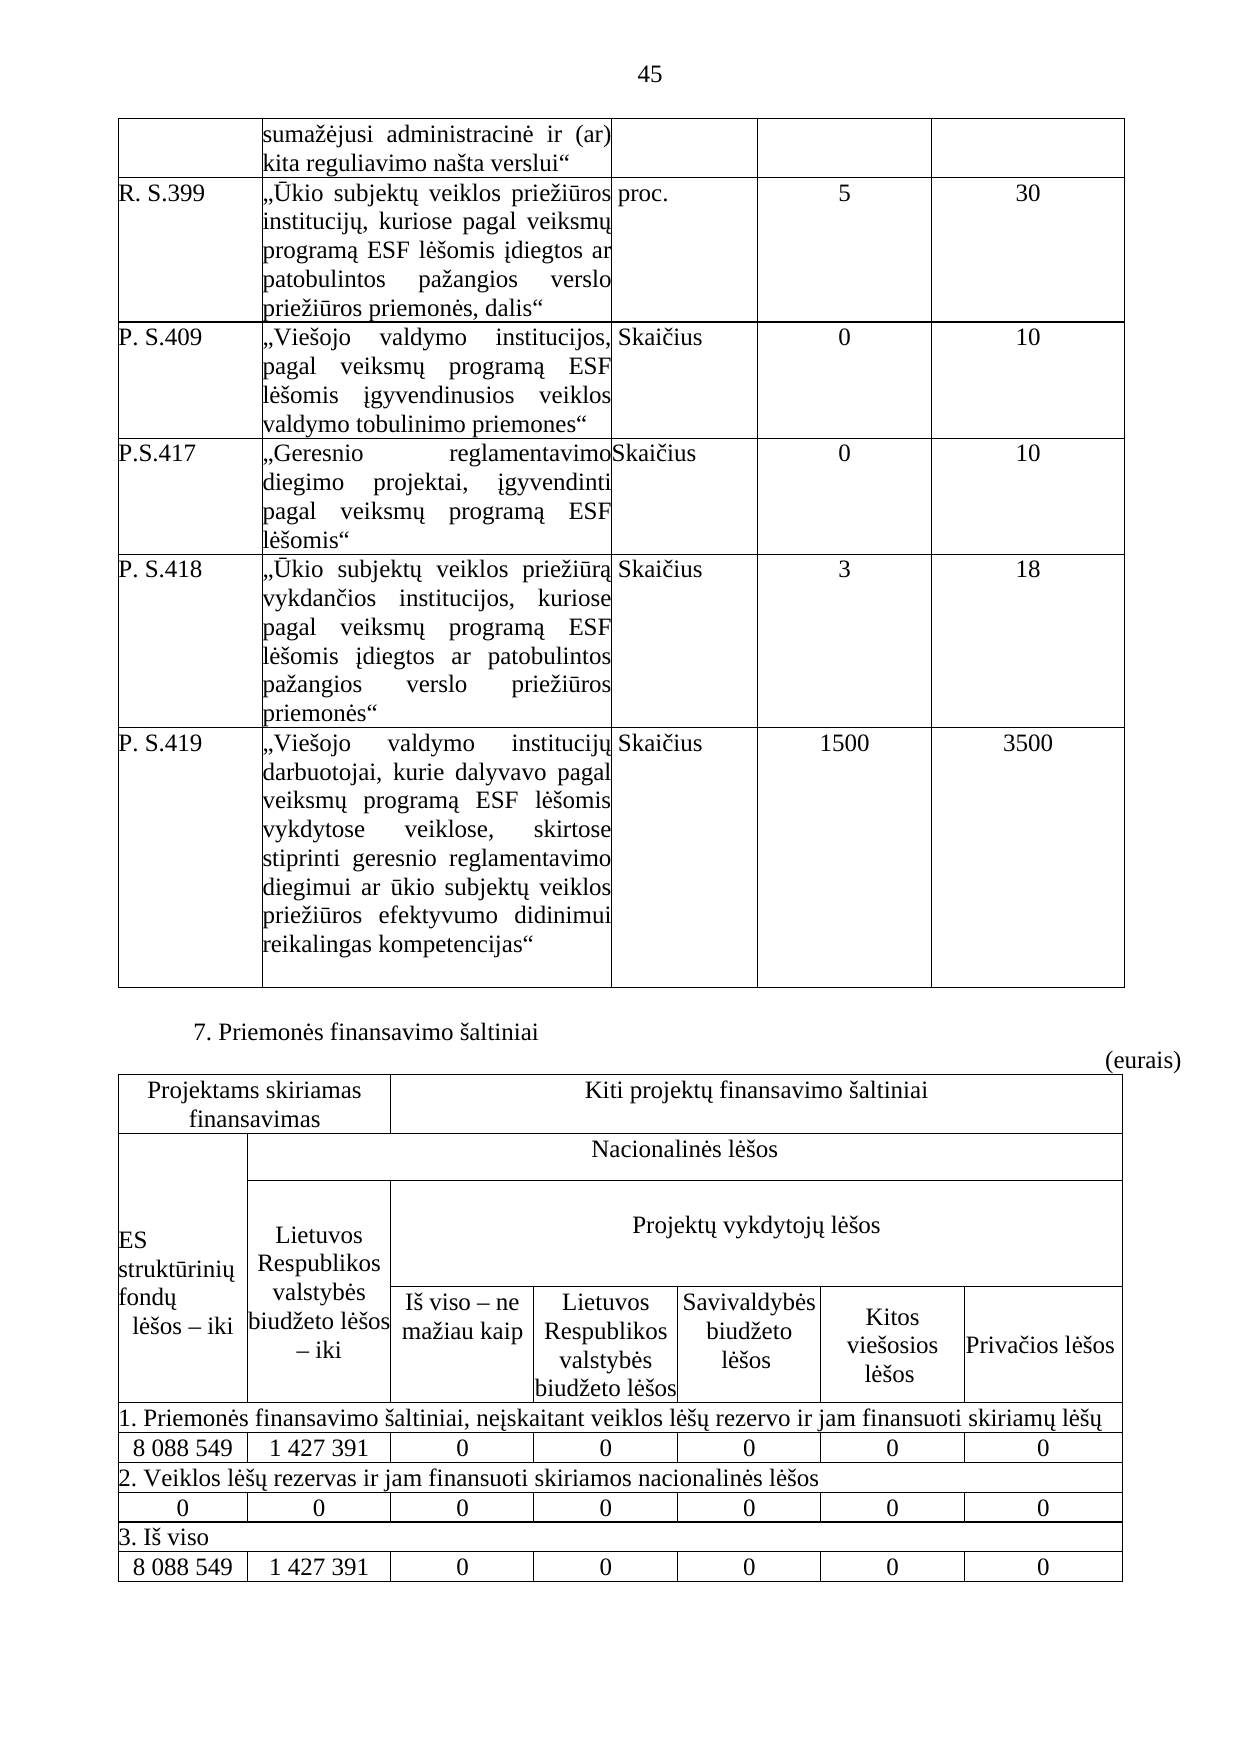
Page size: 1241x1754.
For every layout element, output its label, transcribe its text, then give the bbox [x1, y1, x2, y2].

table_cell „Geresnio reglamentavimo diegimo projektai, įgyvendinti pagal veiksmų programą ESF lėšomis“ [263, 439, 611, 553]
table_cell Savivaldybės biudžeto lėšos [678, 1287, 820, 1402]
table_cell ES struktūrinių fondų lėšos – iki [119, 1134, 247, 1402]
table_cell 8 088 549 [119, 1433, 247, 1462]
table_cell [932, 119, 1124, 177]
table_header Kiti projektų finansavimo šaltiniai [391, 1075, 1122, 1133]
table_cell Skaičius [612, 439, 757, 553]
table_cell 0 [534, 1493, 677, 1521]
table_cell 3. Iš viso [119, 1523, 1122, 1551]
table_cell 0 [391, 1433, 533, 1462]
table_cell 0 [821, 1552, 964, 1581]
table_cell Skaičius [612, 728, 757, 987]
table_cell Kitos viešosios lėšos [821, 1287, 964, 1402]
table_header Projektams skiriamas finansavimas [119, 1075, 390, 1133]
table_cell Projektų vykdytojų lėšos [391, 1181, 1122, 1286]
table_cell 5 [758, 178, 931, 321]
table_cell P. S.409 [119, 323, 262, 437]
table_cell 18 [932, 555, 1124, 727]
table_cell „Ūkio subjektų veiklos priežiūrą vykdančios institucijos, kuriose pagal veiksmų programą ESF lėšomis įdiegtos ar patobulintos pažangios verslo priežiūros priemonės“ [263, 555, 611, 727]
table_cell 0 [965, 1493, 1122, 1521]
table_cell 1500 [758, 728, 931, 987]
table_cell 0 [678, 1433, 820, 1462]
table_cell „Viešojo valdymo institucijos, pagal veiksmų programą ESF lėšomis įgyvendinusios veiklos valdymo tobulinimo priemones“ [263, 323, 611, 437]
table_cell P. S.418 [119, 555, 262, 727]
table_cell 8 088 549 [119, 1552, 247, 1581]
table_cell 1 427 391 [248, 1552, 390, 1581]
table_cell 1 427 391 [248, 1433, 390, 1462]
table_cell P. S.419 [119, 728, 262, 987]
table_cell 0 [821, 1493, 964, 1521]
table_cell 0 [248, 1493, 390, 1521]
table_cell 0 [391, 1493, 533, 1521]
table_cell 0 [821, 1433, 964, 1462]
table_cell [758, 119, 931, 177]
table_cell 0 [678, 1552, 820, 1581]
table_cell Privačios lėšos [965, 1287, 1122, 1402]
table_cell 30 [932, 178, 1124, 321]
table_cell 0 [965, 1433, 1122, 1462]
table_cell 3 [758, 555, 931, 727]
table_cell 0 [534, 1552, 677, 1581]
table_cell 2. Veiklos lėšų rezervas ir jam finansuoti skiriamos nacionalinės lėšos [119, 1463, 1122, 1492]
table_cell Iš viso – ne mažiau kaip [391, 1287, 533, 1402]
table_cell Skaičius [612, 323, 757, 437]
table_cell 0 [678, 1493, 820, 1521]
table_cell 0 [119, 1493, 247, 1521]
table_cell 0 [758, 323, 931, 437]
table_cell 0 [965, 1552, 1122, 1581]
table_cell Lietuvos Respublikos valstybės biudžeto lėšos – iki [248, 1181, 390, 1402]
table_cell 10 [932, 323, 1124, 437]
table_cell P.S.417 [119, 439, 262, 553]
table_cell Lietuvos Respublikos valstybės biudžeto lėšos [534, 1287, 677, 1402]
table_cell 10 [932, 439, 1124, 553]
text 7. Priemonės finansavimo šaltiniai [118, 1017, 1181, 1045]
table_cell „Viešojo valdymo institucijų darbuotojai, kurie dalyvavo pagal veiksmų programą ESF lėšomis vykdytose veiklose, skirtose stiprinti geresnio reglamentavimo diegimui ar ūkio subjektų veiklos priežiūros efektyvumo didinimui reikalingas kompetencijas“ [263, 728, 611, 987]
table_cell 0 [391, 1552, 533, 1581]
text (eurais) [118, 1045, 1181, 1074]
table_cell sumažėjusi administracinė ir (ar) kita reguliavimo našta verslui“ [263, 119, 611, 177]
table_cell 3500 [932, 728, 1124, 987]
table_cell [119, 119, 262, 177]
table_cell 0 [758, 439, 931, 553]
table_cell 1. Priemonės finansavimo šaltiniai, neįskaitant veiklos lėšų rezervo ir jam finansuoti skiriamų lėšų [119, 1403, 1122, 1432]
table_cell „Ūkio subjektų veiklos priežiūros institucijų, kuriose pagal veiksmų programą ESF lėšomis įdiegtos ar patobulintos pažangios verslo priežiūros priemonės, dalis“ [263, 178, 611, 321]
table_cell 0 [534, 1433, 677, 1462]
table_cell [612, 119, 757, 177]
table_cell R. S.399 [119, 178, 262, 321]
table_cell Nacionalinės lėšos [248, 1134, 1122, 1180]
table_cell proc. [612, 178, 757, 321]
table_cell Skaičius [612, 555, 757, 727]
